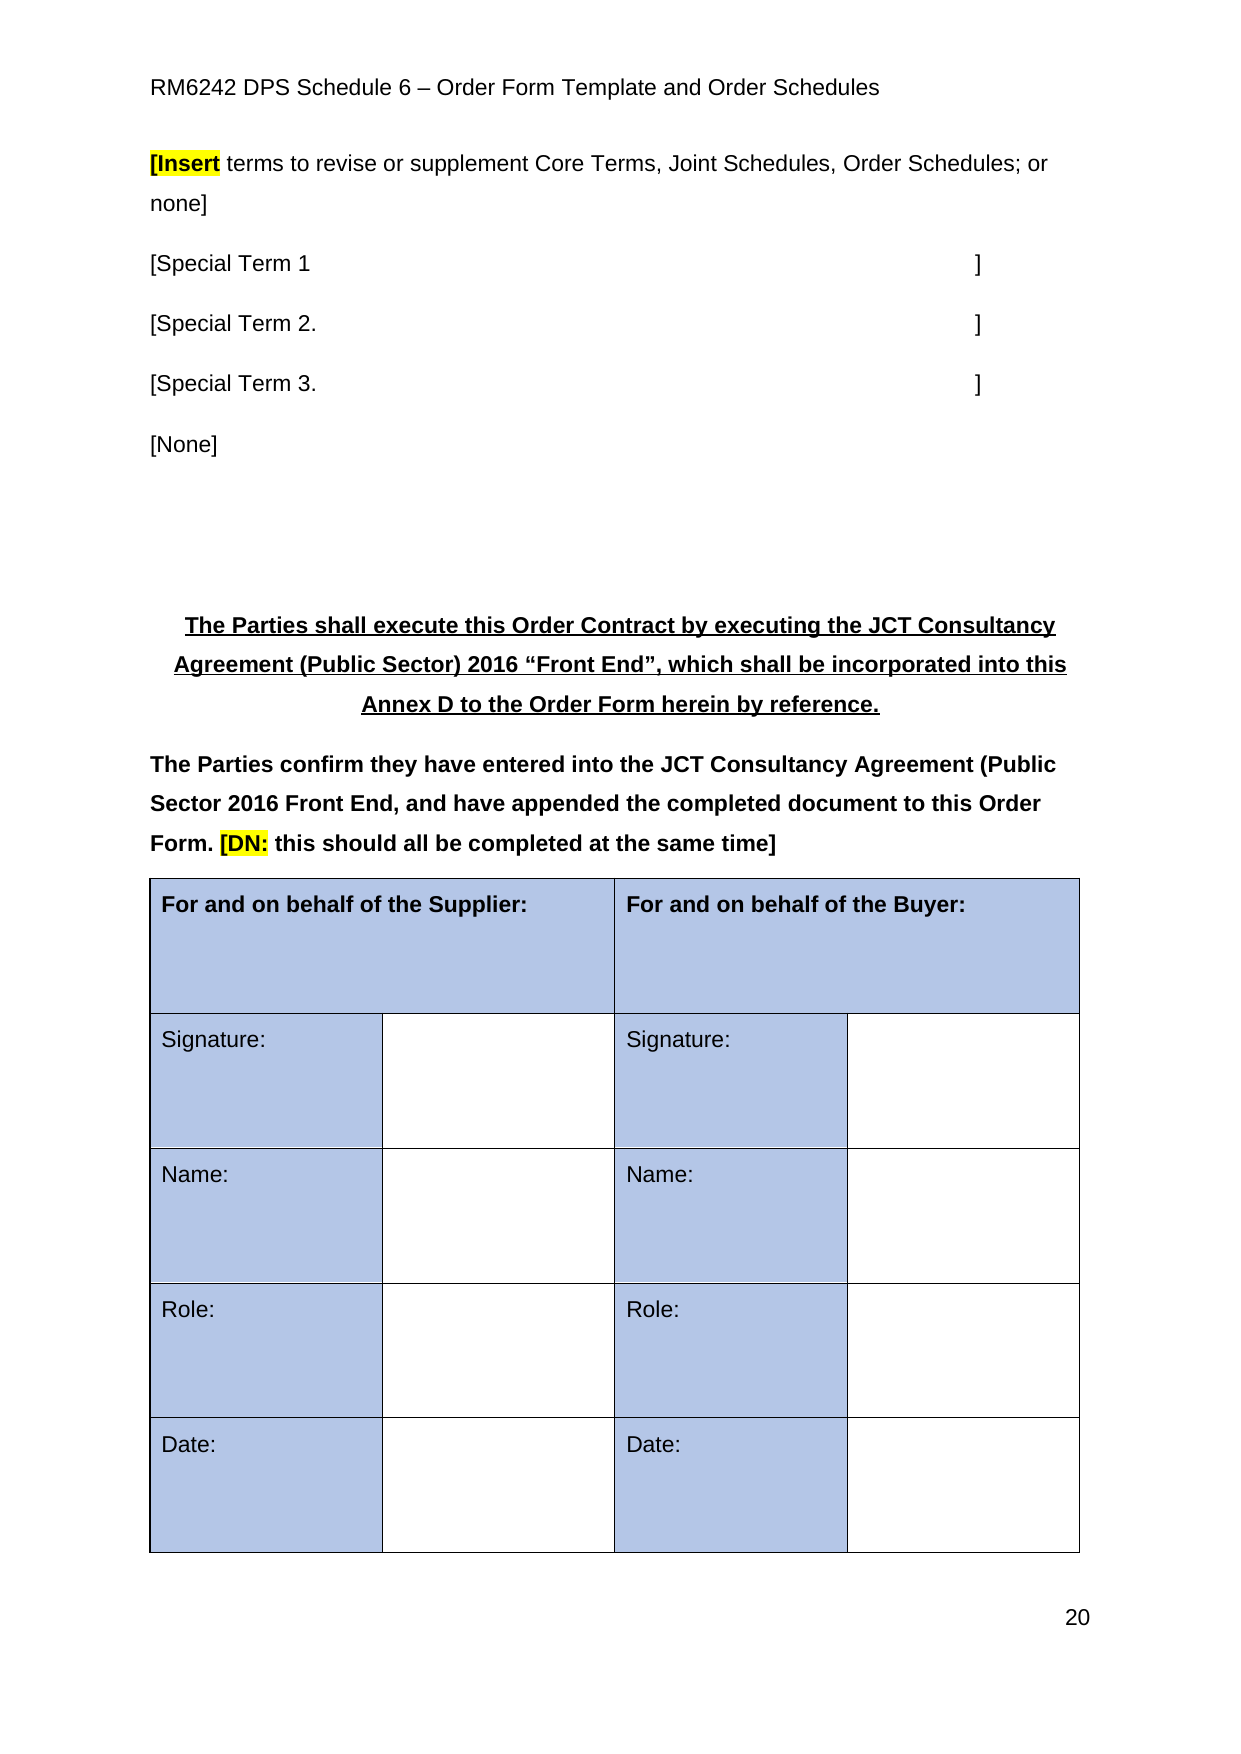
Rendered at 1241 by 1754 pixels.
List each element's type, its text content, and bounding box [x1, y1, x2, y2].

table_cell [383, 1149, 614, 1282]
table_cell [848, 1284, 1079, 1417]
table_cell [848, 1014, 1079, 1147]
table_cell [383, 1284, 614, 1417]
text The Parties confirm they have entered into the JCT Consultancy Agreement (Public Sector 2016 Front End, and have appended the completed document to this Order Form. [DN: this should all be completed at the same time] [150, 751, 1090, 856]
table_cell Signature: [151, 1014, 382, 1147]
text The Parties shall execute this Order Contract by executing the JCT Consultancy Agreement (Public Sector) 2016 “Front End”, which shall be incorporated into this Annex D to the Order Form herein by reference. [150, 612, 1090, 717]
table_cell [383, 1014, 614, 1147]
table_cell Name: [151, 1149, 382, 1282]
table_cell Role: [615, 1284, 847, 1417]
table_cell Date: [151, 1418, 382, 1552]
text [None] [150, 431, 1090, 457]
text [Insert terms to revise or supplement Core Terms, Joint Schedules, Order Schedules; or none] [150, 150, 1090, 216]
table_cell Name: [615, 1149, 847, 1282]
text [Special Term 1 ] [150, 250, 1090, 276]
table_cell Date: [615, 1418, 847, 1552]
table_cell [848, 1149, 1079, 1282]
table_cell [383, 1418, 614, 1552]
text [Special Term 3. ] [150, 370, 1090, 397]
table_cell [848, 1418, 1079, 1552]
text [Special Term 2. ] [150, 310, 1090, 336]
table_header For and on behalf of the Buyer: [615, 879, 1079, 1013]
table_cell Signature: [615, 1014, 847, 1147]
table_header For and on behalf of the Supplier: [151, 879, 614, 1013]
table_cell Role: [151, 1284, 382, 1417]
